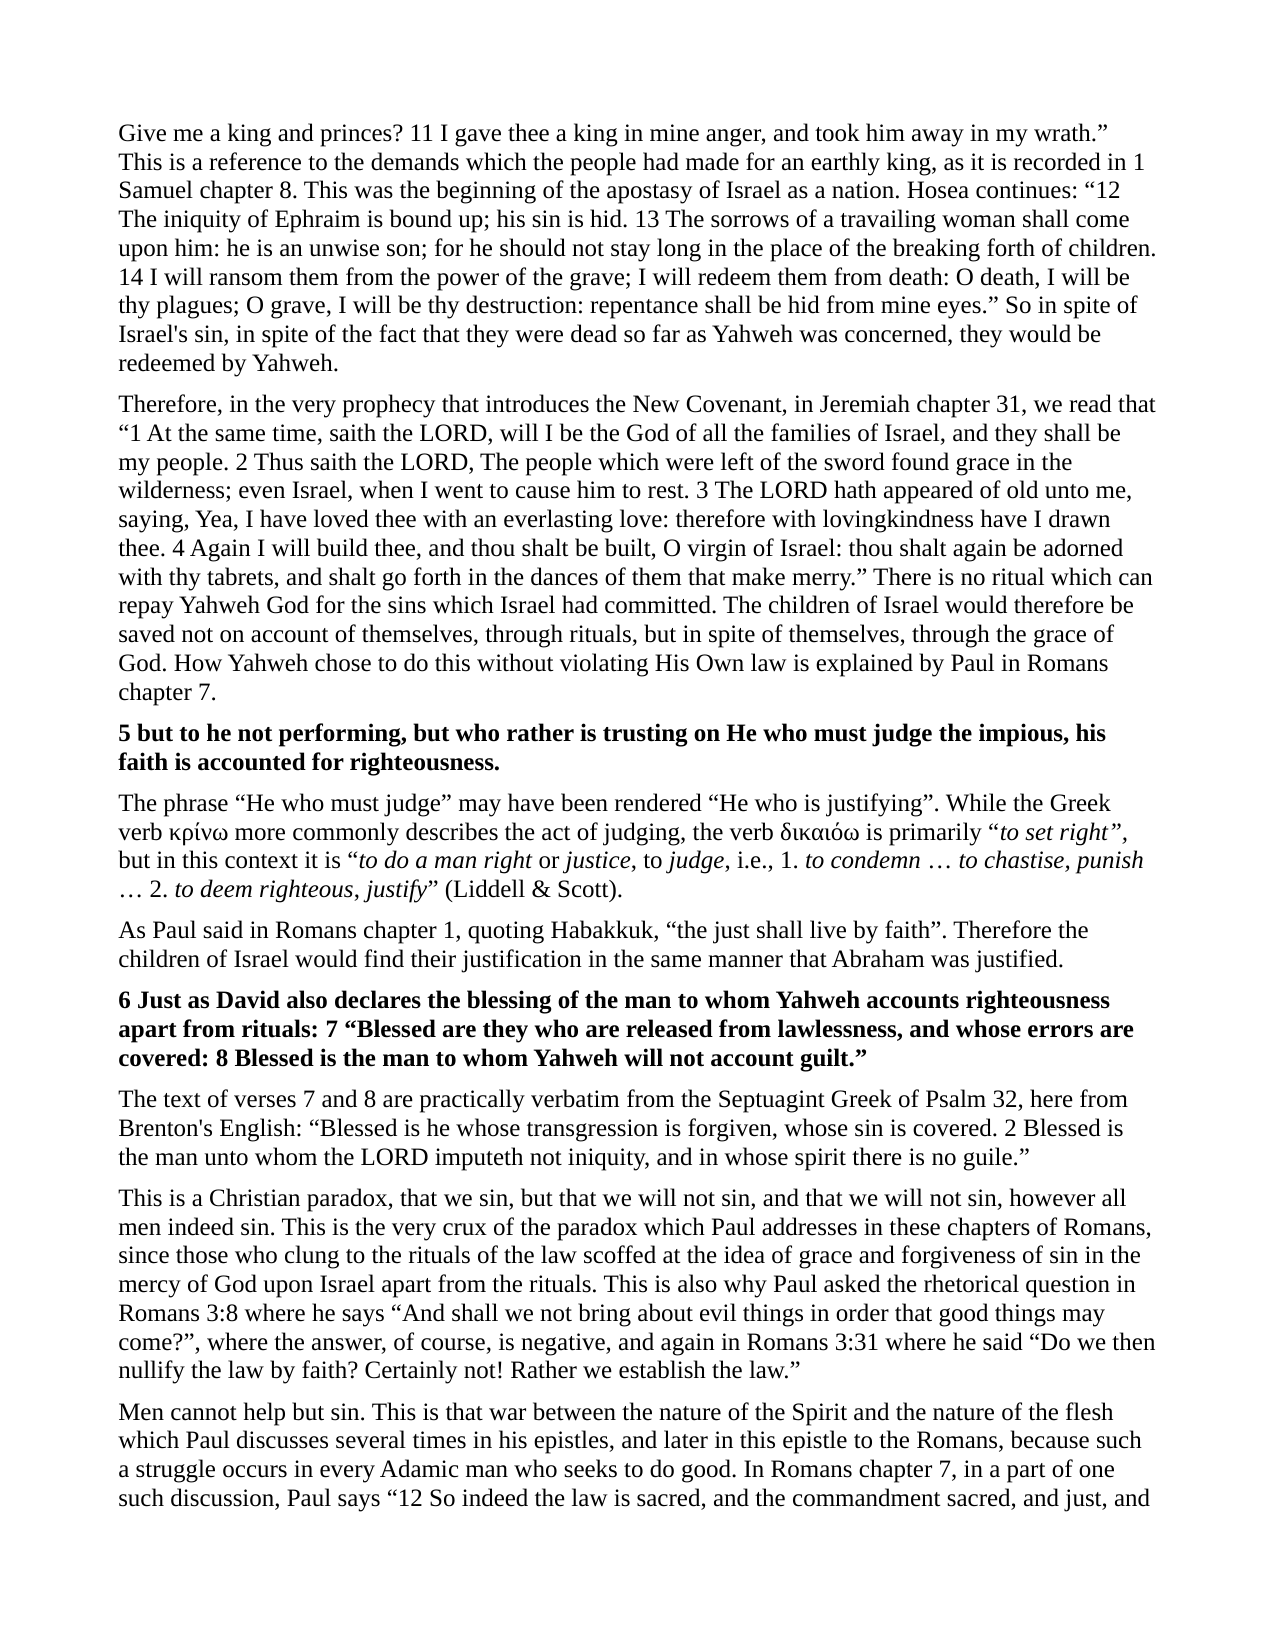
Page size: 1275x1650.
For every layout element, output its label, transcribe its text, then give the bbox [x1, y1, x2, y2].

text Men cannot help but sin. This is that war between the nature of the Spirit and the nature of the flesh which Paul discusses several times in his epistles, and later in this epistle to the Romans, because such a struggle occurs in every Adamic man who seeks to do good. In Romans chapter 7, in a part of one such discussion, Paul says “12 So indeed the law is sacred, and the commandment sacred, and just, and [118, 1397, 1157, 1512]
text 6 Just as David also declares the blessing of the man to whom Yahweh accounts righteousness apart from rituals: 7 “Blessed are they who are released from lawlessness, and whose errors are covered: 8 Blessed is the man to whom Yahweh will not account guilt.” [118, 986, 1157, 1072]
text Give me a king and princes? 11 I gave thee a king in mine anger, and took him away in my wrath.” This is a reference to the demands which the people had made for an earthly king, as it is recorded in 1 Samuel chapter 8. This was the beginning of the apostasy of Israel as a nation. Hosea continues: “12 The iniquity of Ephraim is bound up; his sin is hid. 13 The sorrows of a travailing woman shall come upon him: he is an unwise son; for he should not stay long in the place of the breaking forth of children. 14 I will ransom them from the power of the grave; I will redeem them from death: O death, I will be thy plagues; O grave, I will be thy destruction: repentance shall be hid from mine eyes.” So in spite of Israel's sin, in spite of the fact that they were dead so far as Yahweh was concerned, they would be redeemed by Yahweh. [118, 118, 1157, 377]
text The phrase “He who must judge” may have been rendered “He who is justifying”. While the Greek verb κρίνω more commonly describes the act of judging, the verb δικαιόω is primarily “to set right”, but in this context it is “to do a man right or justice, to judge, i.e., 1. to condemn … to chastise, punish … 2. to deem righteous, justify” (Liddell & Scott). [118, 788, 1157, 903]
text Therefore, in the very prophecy that introduces the New Covenant, in Jeremiah chapter 31, we read that “1 At the same time, saith the LORD, will I be the God of all the families of Israel, and they shall be my people. 2 Thus saith the LORD, The people which were left of the sword found grace in the wilderness; even Israel, when I went to cause him to rest. 3 The LORD hath appeared of old unto me, saying, Yea, I have loved thee with an everlasting love: therefore with lovingkindness have I drawn thee. 4 Again I will build thee, and thou shalt be built, O virgin of Israel: thou shalt again be adorned with thy tabrets, and shalt go forth in the dances of them that make merry.” There is no ritual which can repay Yahweh God for the sins which Israel had committed. The children of Israel would therefore be saved not on account of themselves, through rituals, but in spite of themselves, through the grace of God. How Yahweh chose to do this without violating His Own law is explained by Paul in Romans chapter 7. [118, 389, 1157, 706]
text As Paul said in Romans chapter 1, quoting Habakkuk, “the just shall live by faith”. Therefore the children of Israel would find their justification in the same manner that Abraham was justified. [118, 916, 1157, 973]
text 5 but to he not performing, but who rather is trusting on He who must judge the impious, his faith is accounted for righteousness. [118, 718, 1157, 776]
text The text of verses 7 and 8 are practically verbatim from the Septuagint Greek of Psalm 32, here from Brenton's English: “Blessed is he whose transgression is forgiven, whose sin is covered. 2 Blessed is the man unto whom the LORD imputeth not iniquity, and in whose spirit there is no guile.” [118, 1084, 1157, 1171]
text This is a Christian paradox, that we sin, but that we will not sin, and that we will not sin, however all men indeed sin. This is the very crux of the paradox which Paul addresses in these chapters of Romans, since those who clung to the rituals of the law scoffed at the idea of grace and forgiveness of sin in the mercy of God upon Israel apart from the rituals. This is also why Paul asked the rhetorical question in Romans 3:8 where he says “And shall we not bring about evil things in order that good things may come?”, where the answer, of course, is negative, and again in Romans 3:31 where he said “Do we then nullify the law by faith? Certainly not! Rather we establish the law.” [118, 1183, 1157, 1384]
